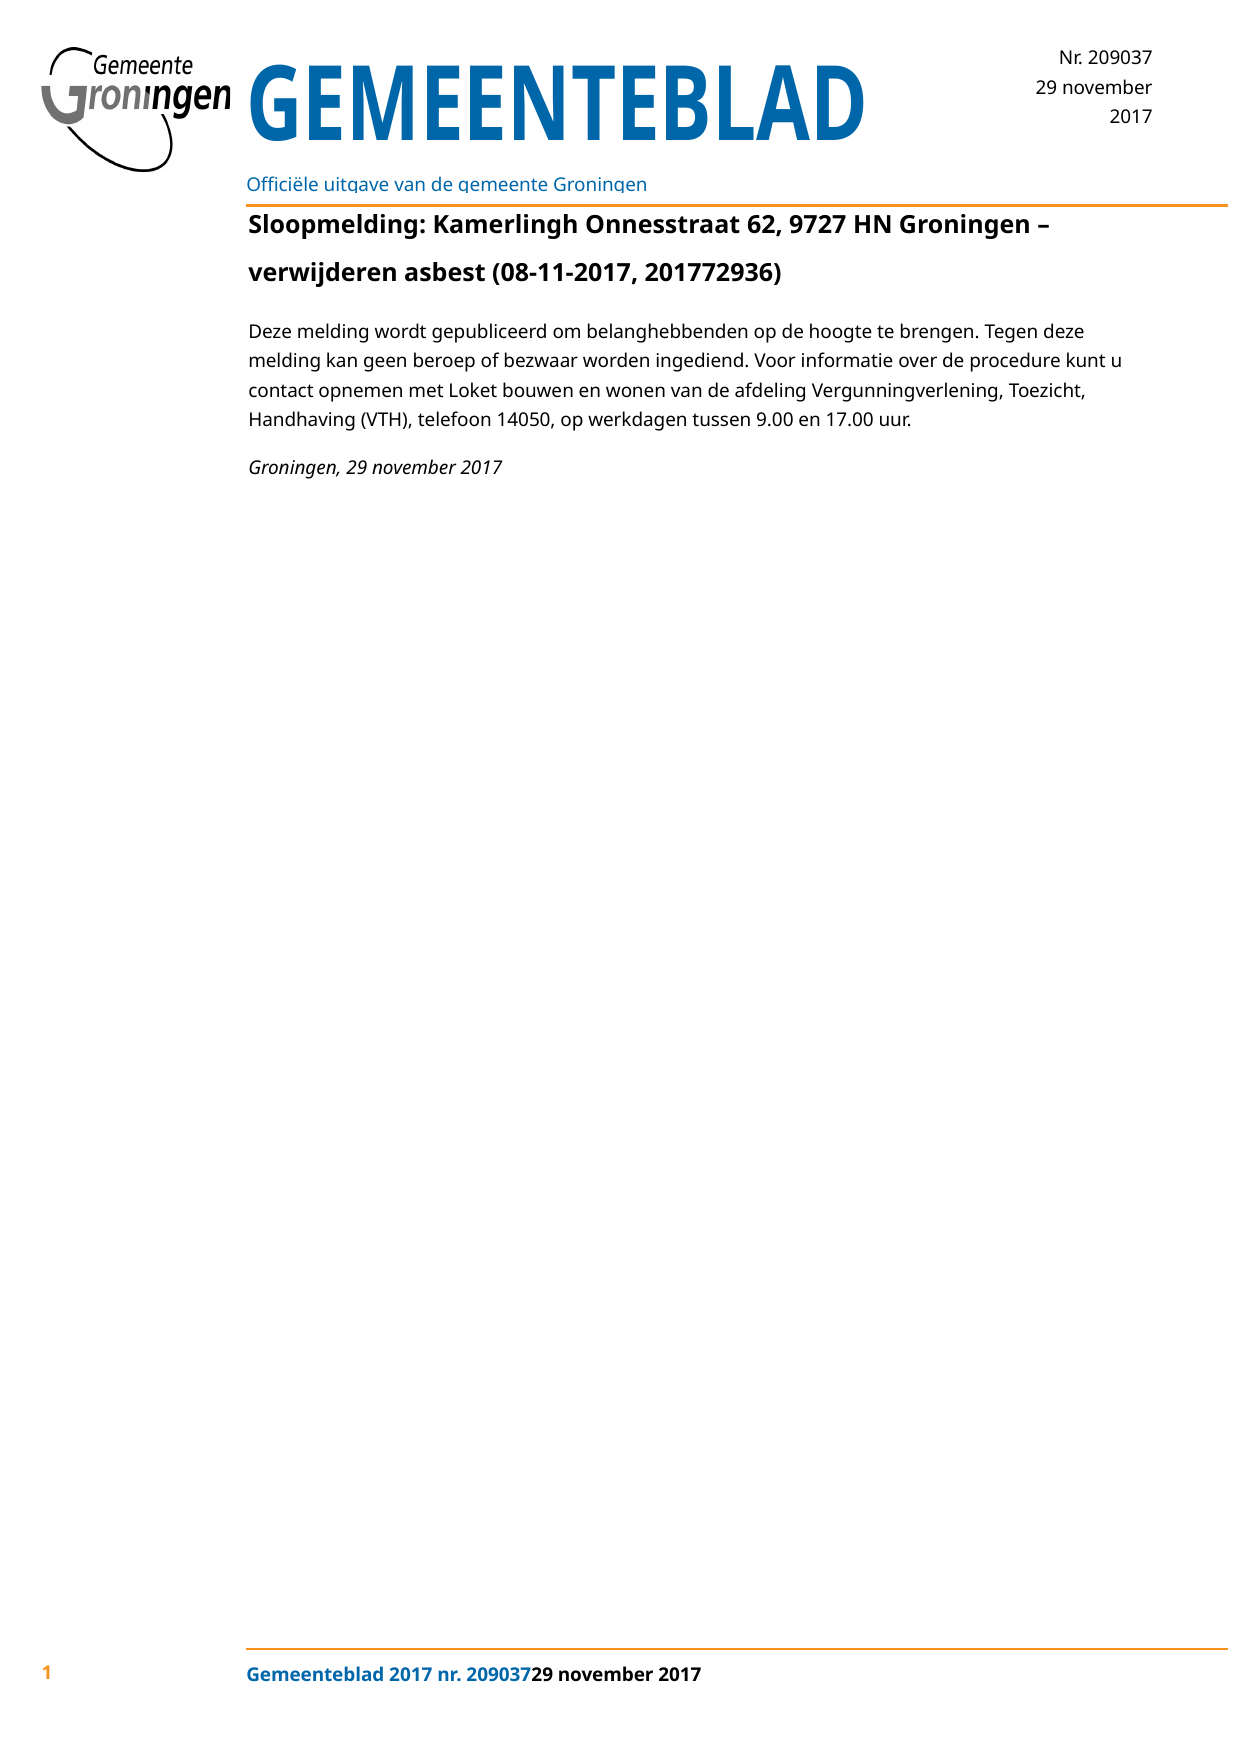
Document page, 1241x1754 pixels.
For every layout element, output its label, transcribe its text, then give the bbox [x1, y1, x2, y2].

picture [41, 47, 231, 172]
text Deze melding wordt gepubliceerd om belanghebbenden op de hoogte te brengen. Tegen deze melding kan geen beroep of bezwaar worden ingediend. Voor informatie over de procedure kunt u contact opnemen met Loket bouwen en wonen van de afdeling Vergunningverlening, Toezicht, Handhaving (VTH), telefoon 14050, op werkdagen tussen 9.00 en 17.00 uur. [248, 318, 1152, 432]
text Sloopmelding: Kamerlingh Onnesstraat 62, 9727 HN Groningen – verwijderen asbest (08-11-2017, 201772936) [248, 207, 1152, 288]
text Groningen, 29 november 2017 [248, 454, 1152, 480]
